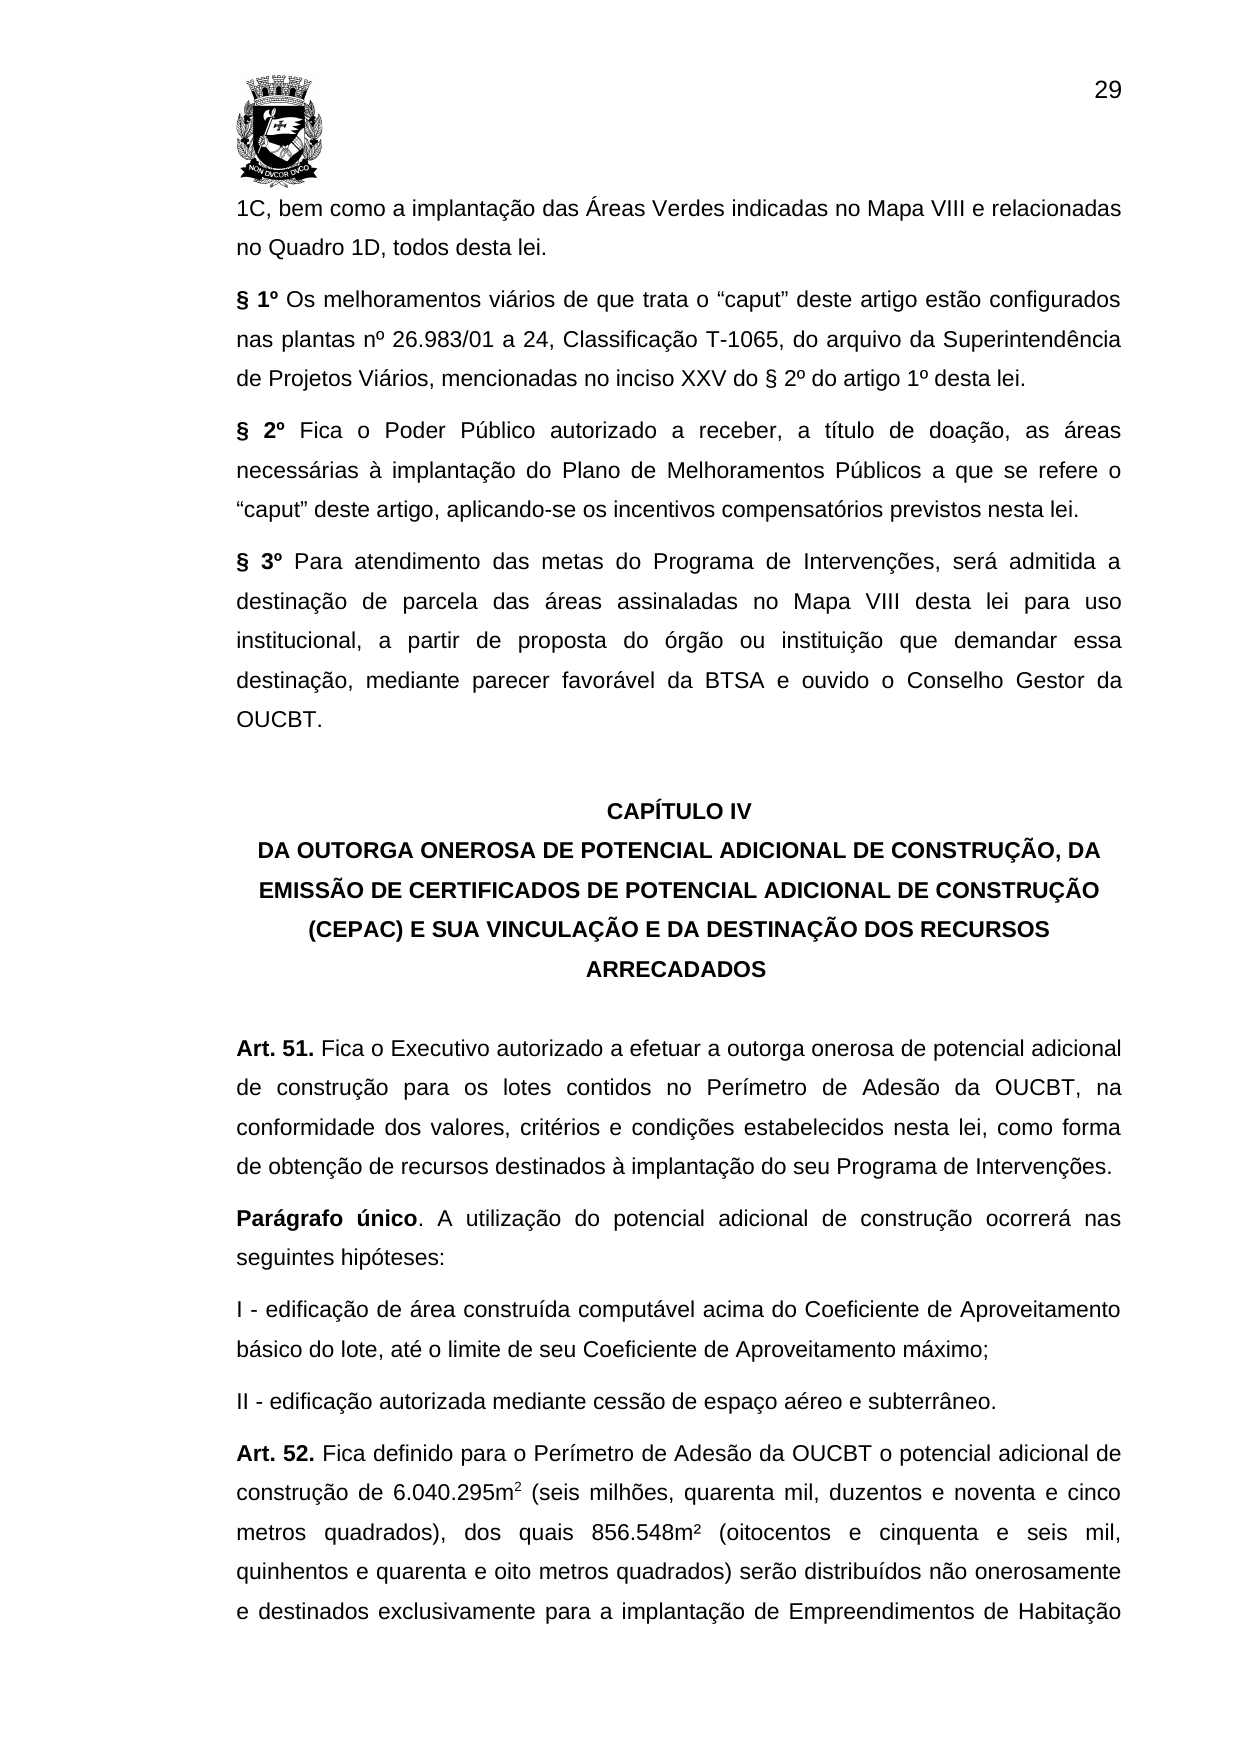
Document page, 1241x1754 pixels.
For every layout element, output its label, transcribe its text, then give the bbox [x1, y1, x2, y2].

text § 1º Os melhoramentos viários de que trata o “caput” deste artigo estão configurados nas plantas nº 26.983/01 a 24, Classificação T-1065, do arquivo da Superintendência de Projetos Viários, mencionadas no inciso XXV do § 2º do artigo 1º desta lei. [236, 286, 1122, 392]
text II - edificação autorizada mediante cessão de espaço aéreo e subterrâneo. [236, 1388, 1122, 1414]
text 1C, bem como a implantação das Áreas Verdes indicadas no Mapa VIII e relacionadas no Quadro 1D, todos desta lei. [236, 195, 1122, 261]
text § 3º Para atendimento das metas do Programa de Intervenções, será admitida a destinação de parcela das áreas assinaladas no Mapa VIII desta lei para uso institucional, a partir de proposta do órgão ou instituição que demandar essa destinação, mediante parecer favorável da BTSA e ouvido o Conselho Gestor da OUCBT. [236, 548, 1122, 732]
text § 2º Fica o Poder Público autorizado a receber, a título de doação, as áreas necessárias à implantação do Plano de Melhoramentos Públicos a que se refere o “caput” deste artigo, aplicando-se os incentivos compensatórios previstos nesta lei. [236, 417, 1122, 523]
text CAPÍTULO IV [236, 798, 1122, 824]
text Da Outorga Onerosa de Potencial Adicional de Construção, da Emissão de Certificados de Potencial Adicional de Construção (CEPAC) e sua Vinculação e da Destinação dos Recursos Arrecadados [236, 837, 1122, 982]
text Art. 51. Fica o Executivo autorizado a efetuar a outorga onerosa de potencial adicional de construção para os lotes contidos no Perímetro de Adesão da OUCBT, na conformidade dos valores, critérios e condições estabelecidos nesta lei, como forma de obtenção de recursos destinados à implantação do seu Programa de Intervenções. [236, 1034, 1122, 1179]
text I - edificação de área construída computável acima do Coeficiente de Aproveitamento básico do lote, até o limite de seu Coeficiente de Aproveitamento máximo; [236, 1296, 1122, 1362]
text Art. 52. Fica definido para o Perímetro de Adesão da OUCBT o potencial adicional de construção de 6.040.295m2 (seis milhões, quarenta mil, duzentos e noventa e cinco metros quadrados), dos quais 856.548m² (oitocentos e cinquenta e seis mil, quinhentos e quarenta e oito metros quadrados) serão distribuídos não onerosamente e destinados exclusivamente para a implantação de Empreendimentos de Habitação [236, 1440, 1122, 1624]
text Parágrafo único. A utilização do potencial adicional de construção ocorrerá nas seguintes hipóteses: [236, 1205, 1122, 1271]
